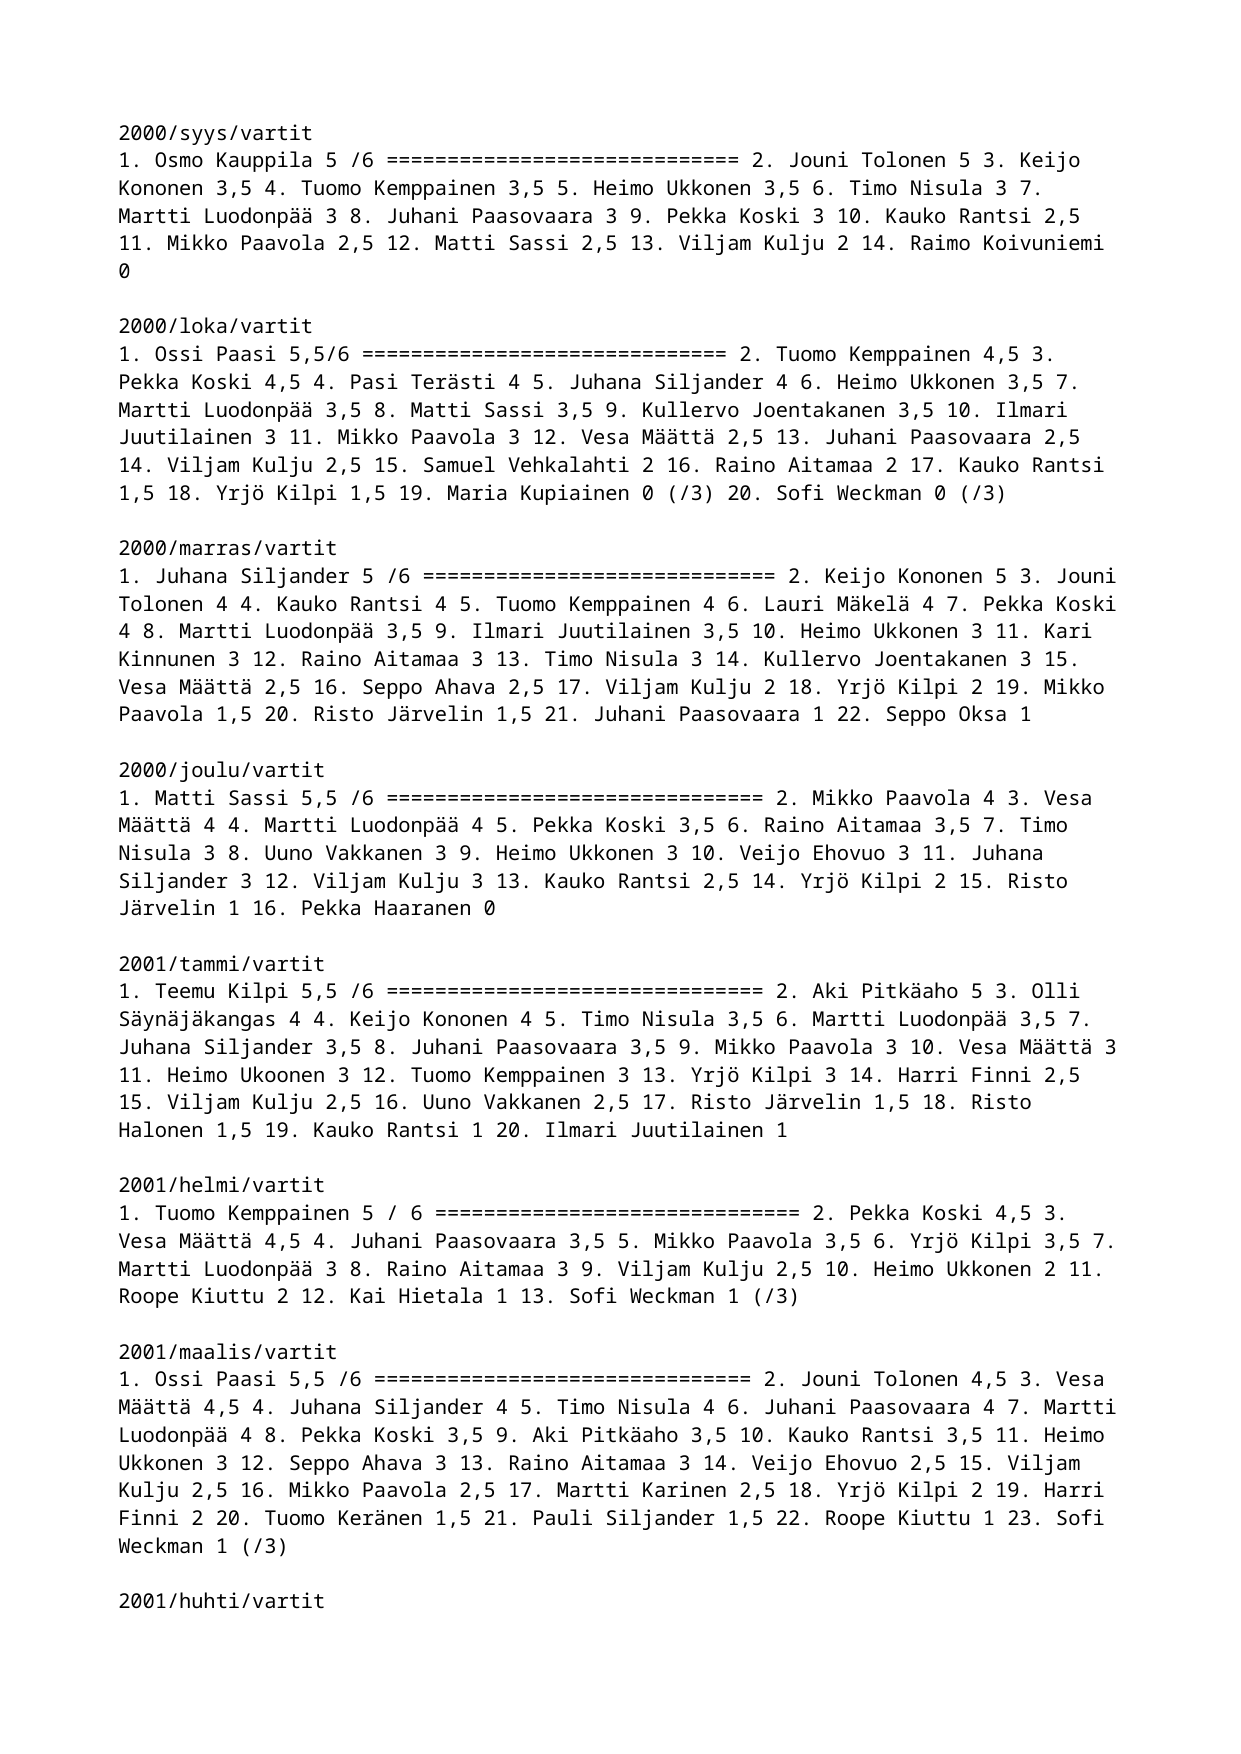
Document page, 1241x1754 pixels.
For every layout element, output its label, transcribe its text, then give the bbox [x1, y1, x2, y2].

text 2001/maalis/vartit [118, 1337, 1122, 1365]
text 1. Ossi Paasi 5,5 /6 =============================== 2. Jouni Tolonen 4,5 3. Vesa Määttä 4,5 4. Juhana Siljander 4 5. Timo Nisula 4 6. Juhani Paasovaara 4 7. Martti Luodonpää 4 8. Pekka Koski 3,5 9. Aki Pitkäaho 3,5 10. Kauko Rantsi 3,5 11. Heimo Ukkonen 3 12. Seppo Ahava 3 13. Raino Aitamaa 3 14. Veijo Ehovuo 2,5 15. Viljam Kulju 2,5 16. Mikko Paavola 2,5 17. Martti Karinen 2,5 18. Yrjö Kilpi 2 19. Harri Finni 2 20. Tuomo Keränen 1,5 21. Pauli Siljander 1,5 22. Roope Kiuttu 1 23. Sofi Weckman 1 (/3) [118, 1365, 1122, 1559]
text 2000/joulu/vartit [118, 755, 1122, 783]
text 2001/tammi/vartit [118, 949, 1122, 977]
text 2001/helmi/vartit [118, 1171, 1122, 1199]
text 1. Teemu Kilpi 5,5 /6 =============================== 2. Aki Pitkäaho 5 3. Olli Säynäjäkangas 4 4. Keijo Kononen 4 5. Timo Nisula 3,5 6. Martti Luodonpää 3,5 7. Juhana Siljander 3,5 8. Juhani Paasovaara 3,5 9. Mikko Paavola 3 10. Vesa Määttä 3 11. Heimo Ukoonen 3 12. Tuomo Kemppainen 3 13. Yrjö Kilpi 3 14. Harri Finni 2,5 15. Viljam Kulju 2,5 16. Uuno Vakkanen 2,5 17. Risto Järvelin 1,5 18. Risto Halonen 1,5 19. Kauko Rantsi 1 20. Ilmari Juutilainen 1 [118, 977, 1122, 1143]
text 1. Osmo Kauppila 5 /6 ============================= 2. Jouni Tolonen 5 3. Keijo Kononen 3,5 4. Tuomo Kemppainen 3,5 5. Heimo Ukkonen 3,5 6. Timo Nisula 3 7. Martti Luodonpää 3 8. Juhani Paasovaara 3 9. Pekka Koski 3 10. Kauko Rantsi 2,5 11. Mikko Paavola 2,5 12. Matti Sassi 2,5 13. Viljam Kulju 2 14. Raimo Koivuniemi 0 [118, 146, 1122, 284]
text 2000/syys/vartit [118, 118, 1122, 146]
text 1. Juhana Siljander 5 /6 ============================= 2. Keijo Kononen 5 3. Jouni Tolonen 4 4. Kauko Rantsi 4 5. Tuomo Kemppainen 4 6. Lauri Mäkelä 4 7. Pekka Koski 4 8. Martti Luodonpää 3,5 9. Ilmari Juutilainen 3,5 10. Heimo Ukkonen 3 11. Kari Kinnunen 3 12. Raino Aitamaa 3 13. Timo Nisula 3 14. Kullervo Joentakanen 3 15. Vesa Määttä 2,5 16. Seppo Ahava 2,5 17. Viljam Kulju 2 18. Yrjö Kilpi 2 19. Mikko Paavola 1,5 20. Risto Järvelin 1,5 21. Juhani Paasovaara 1 22. Seppo Oksa 1 [118, 561, 1122, 728]
text 2000/loka/vartit [118, 312, 1122, 340]
text 1. Tuomo Kemppainen 5 / 6 ============================== 2. Pekka Koski 4,5 3. Vesa Määttä 4,5 4. Juhani Paasovaara 3,5 5. Mikko Paavola 3,5 6. Yrjö Kilpi 3,5 7. Martti Luodonpää 3 8. Raino Aitamaa 3 9. Viljam Kulju 2,5 10. Heimo Ukkonen 2 11. Roope Kiuttu 2 12. Kai Hietala 1 13. Sofi Weckman 1 (/3) [118, 1199, 1122, 1309]
text 2000/marras/vartit [118, 534, 1122, 561]
text 2001/huhti/vartit [118, 1587, 1122, 1614]
text 1. Matti Sassi 5,5 /6 =============================== 2. Mikko Paavola 4 3. Vesa Määttä 4 4. Martti Luodonpää 4 5. Pekka Koski 3,5 6. Raino Aitamaa 3,5 7. Timo Nisula 3 8. Uuno Vakkanen 3 9. Heimo Ukkonen 3 10. Veijo Ehovuo 3 11. Juhana Siljander 3 12. Viljam Kulju 3 13. Kauko Rantsi 2,5 14. Yrjö Kilpi 2 15. Risto Järvelin 1 16. Pekka Haaranen 0 [118, 783, 1122, 922]
text 1. Ossi Paasi 5,5/6 ============================== 2. Tuomo Kemppainen 4,5 3. Pekka Koski 4,5 4. Pasi Terästi 4 5. Juhana Siljander 4 6. Heimo Ukkonen 3,5 7. Martti Luodonpää 3,5 8. Matti Sassi 3,5 9. Kullervo Joentakanen 3,5 10. Ilmari Juutilainen 3 11. Mikko Paavola 3 12. Vesa Määttä 2,5 13. Juhani Paasovaara 2,5 14. Viljam Kulju 2,5 15. Samuel Vehkalahti 2 16. Raino Aitamaa 2 17. Kauko Rantsi 1,5 18. Yrjö Kilpi 1,5 19. Maria Kupiainen 0 (/3) 20. Sofi Weckman 0 (/3) [118, 340, 1122, 506]
